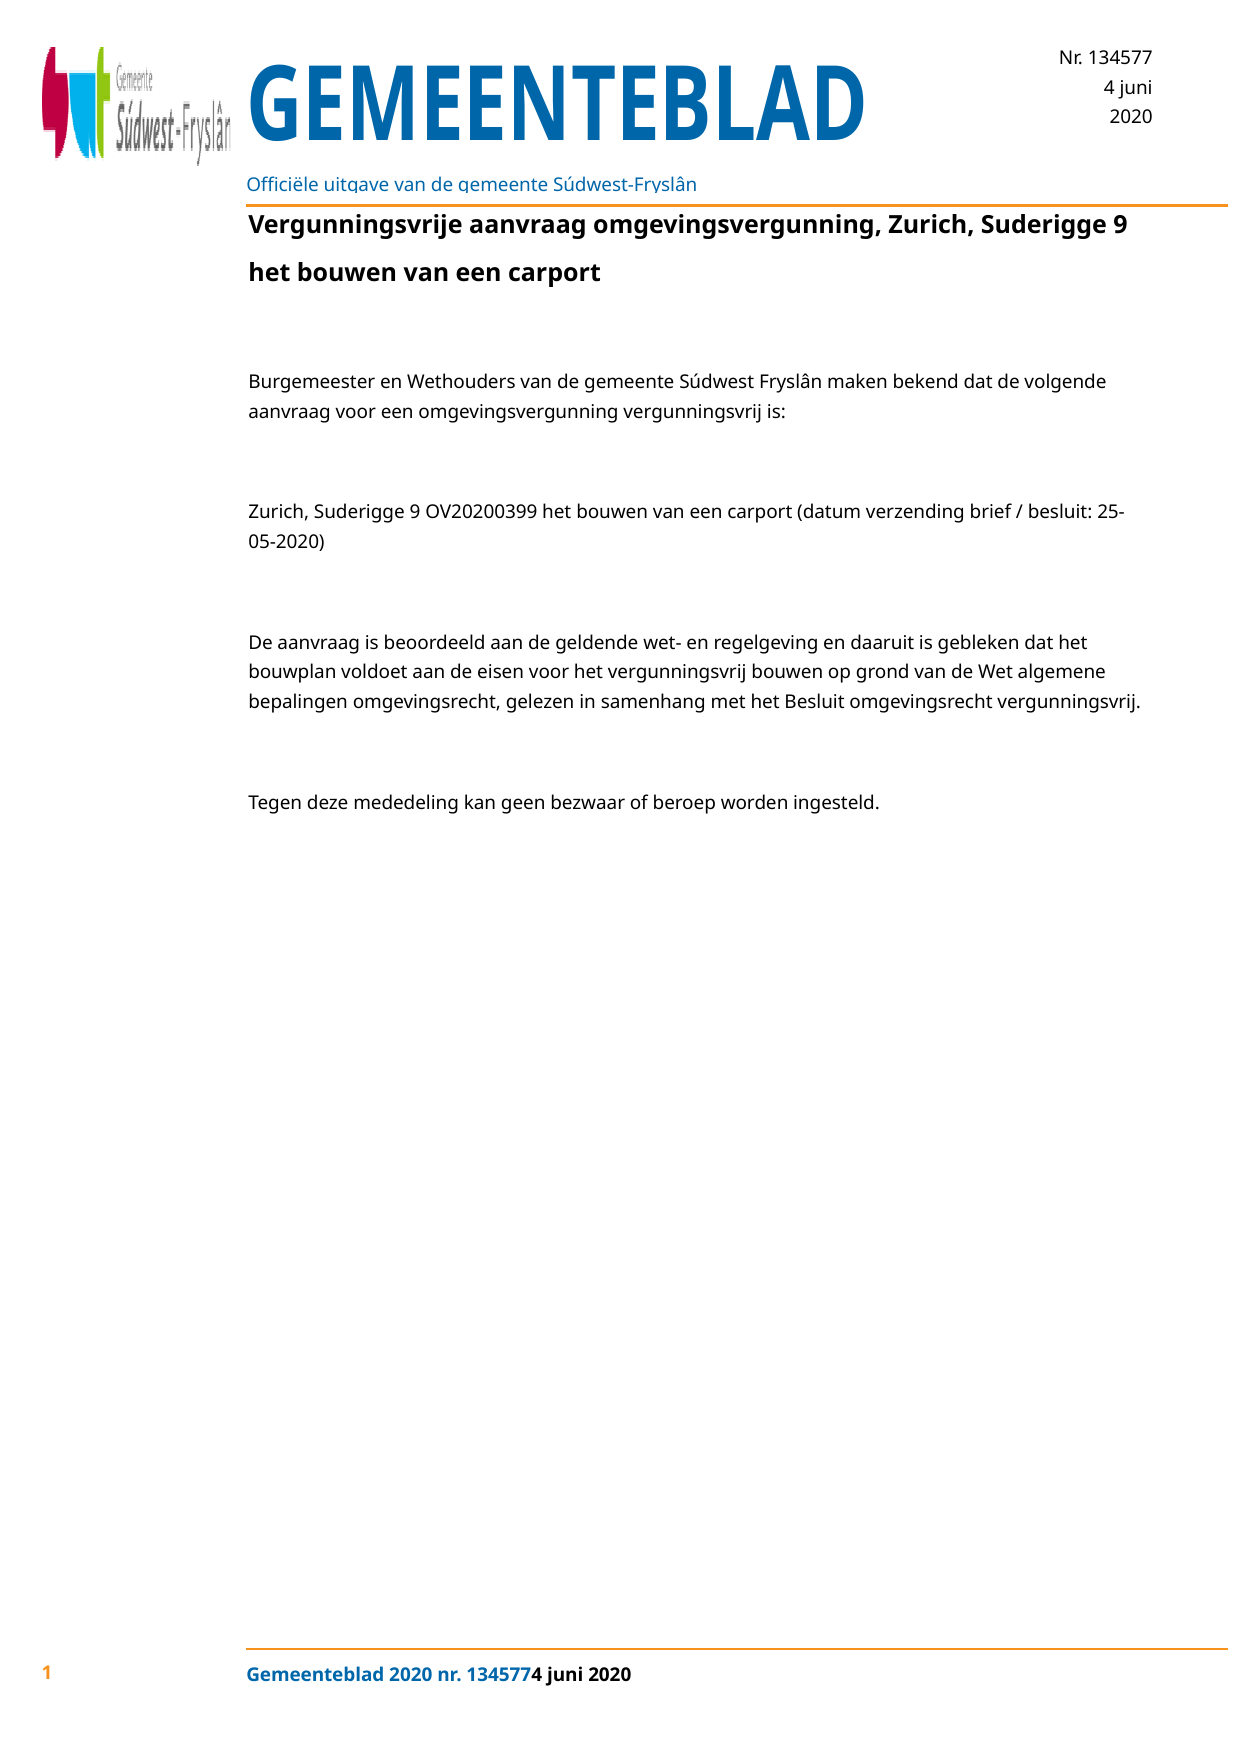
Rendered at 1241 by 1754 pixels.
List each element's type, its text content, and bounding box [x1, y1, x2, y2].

text Burgemeester en Wethouders van de gemeente Súdwest Fryslân maken bekend dat de volgende aanvraag voor een omgevingsvergunning vergunningsvrij is: [248, 368, 1152, 424]
text Zurich, Suderigge 9 OV20200399 het bouwen van een carport (datum verzending brief / besluit: 25-05-2020) [248, 499, 1152, 554]
text Vergunningsvrije aanvraag omgevingsvergunning, Zurich, Suderigge 9 het bouwen van een carport [248, 207, 1152, 288]
picture [41, 47, 231, 172]
text Tegen deze mededeling kan geen bezwaar of beroep worden ingesteld. [248, 789, 1152, 815]
text De aanvraag is beoordeeld aan de geldende wet- en regelgeving en daaruit is gebleken dat het bouwplan voldoet aan de eisen voor het vergunningsvrij bouwen op grond van de Wet algemene bepalingen omgevingsrecht, gelezen in samenhang met het Besluit omgevingsrecht vergunningsvrij. [248, 629, 1152, 714]
